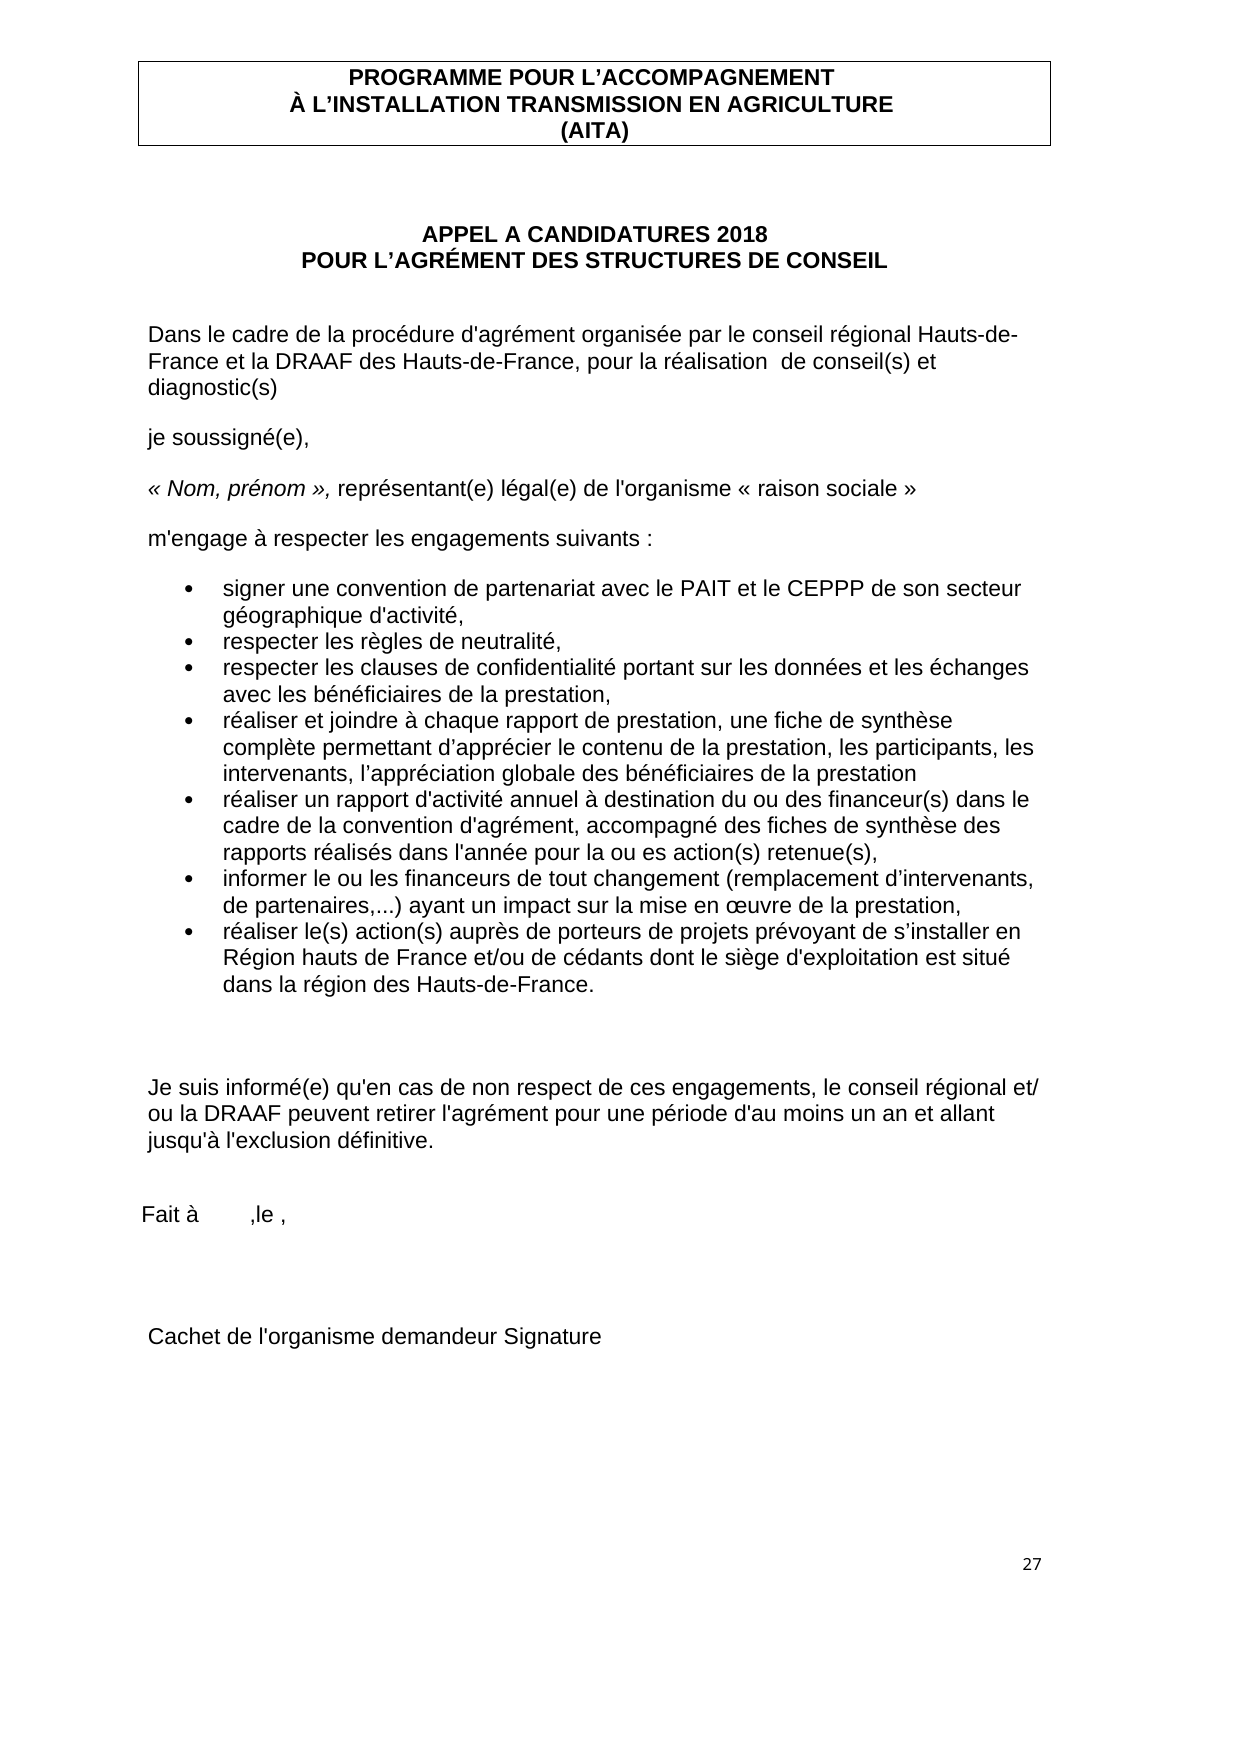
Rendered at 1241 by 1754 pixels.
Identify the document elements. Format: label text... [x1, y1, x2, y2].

text APPEL A CANDIDATURES 2018 [148, 221, 1042, 247]
text je soussigné(e), [148, 424, 1042, 451]
list réaliser et joindre à chaque rapport de prestation, une fiche de synthèse complète permettant d’apprécier le contenu de la prestation, les participants, les intervenants, l’appréciation globale des bénéficiaires de la prestation [185, 707, 1042, 786]
list signer une convention de partenariat avec le PAIT et le CEPPP de son secteur géographique d'activité, [185, 575, 1042, 628]
list réaliser un rapport d'activité annuel à destination du ou des financeur(s) dans le cadre de la convention d'agrément, accompagné des fiches de synthèse des rapports réalisés dans l'année pour la ou es action(s) retenue(s), [185, 786, 1042, 865]
text POUR L’AGRÉMENT DES STRUCTURES DE CONSEIL [148, 247, 1042, 273]
list respecter les règles de neutralité, [185, 628, 1042, 654]
text m'engage à respecter les engagements suivants : [148, 525, 1042, 551]
text (AITA) [139, 114, 1050, 145]
text Programme pour l’Accompagnement [139, 62, 1050, 91]
text Je suis informé(e) qu'en cas de non respect de ces engagements, le conseil régional et/ ou la DRAAF peuvent retirer l'agrément pour une période d'au moins un an et allant jusqu'à l'exclusion définitive. [148, 1074, 1042, 1153]
text à l’Installation Transmission en Agriculture [148, 91, 1042, 114]
text Dans le cadre de la procédure d'agrément organisée par le conseil régional Hauts-de-France et la DRAAF des Hauts-de-France, pour la réalisation de conseil(s) et diagnostic(s) [148, 321, 1042, 400]
text Fait à ,le , [141, 1201, 1042, 1227]
text Cachet de l'organisme demandeur Signature [148, 1323, 1042, 1349]
text « Nom, prénom », représentant(e) légal(e) de l'organisme « raison sociale » [148, 475, 1042, 501]
list informer le ou les financeurs de tout changement (remplacement d’intervenants, de partenaires,...) ayant un impact sur la mise en œuvre de la prestation, [185, 865, 1042, 918]
list respecter les clauses de confidentialité portant sur les données et les échanges avec les bénéficiaires de la prestation, [185, 654, 1042, 707]
list réaliser le(s) action(s) auprès de porteurs de projets prévoyant de s’installer en Région hauts de France et/ou de cédants dont le siège d'exploitation est situé dans la région des Hauts-de-France. [185, 918, 1042, 997]
